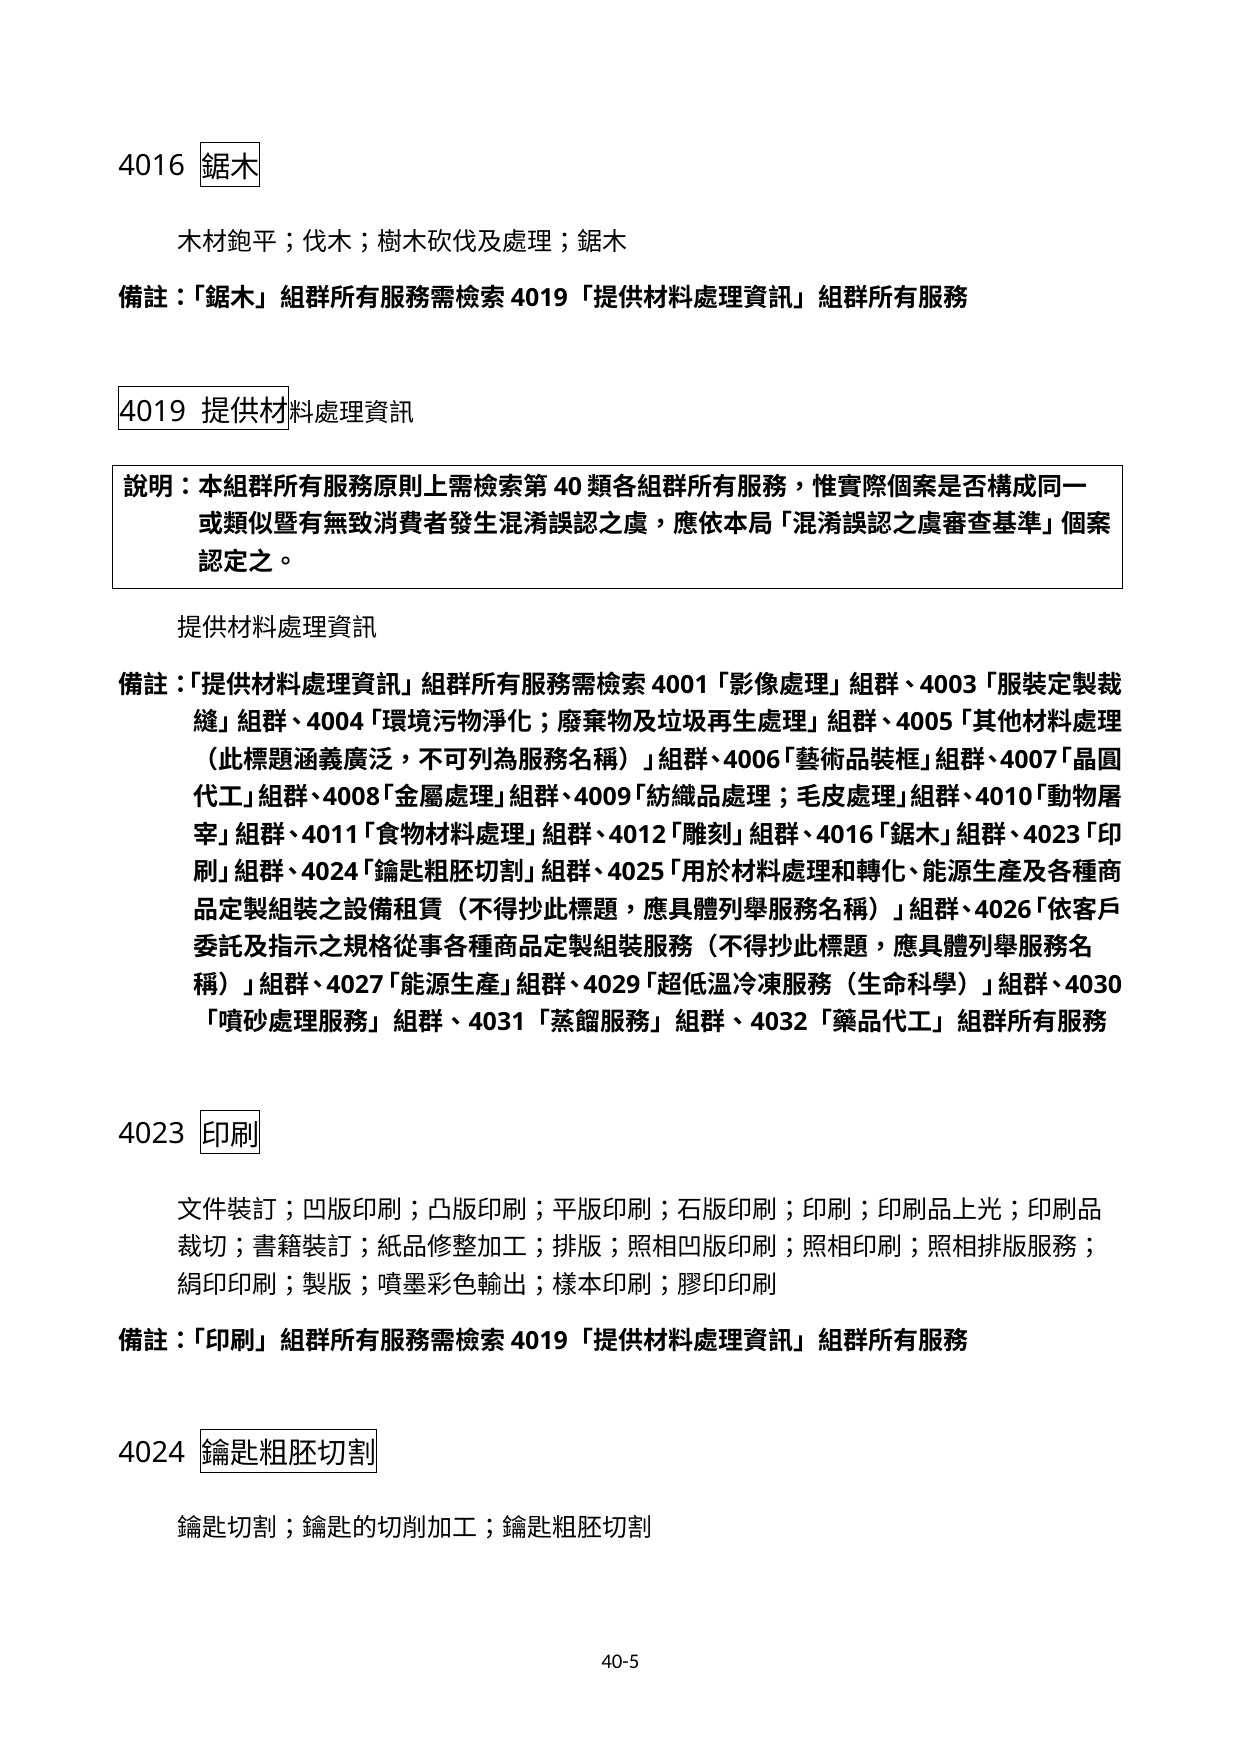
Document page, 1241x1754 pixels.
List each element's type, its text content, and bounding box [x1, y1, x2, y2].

text 4019 提供材料處理資訊 [118, 371, 1122, 446]
text 4024 鑰匙粗胚切割 [118, 1413, 1122, 1488]
table_header 說明：本組群所有服務原則上需檢索第40類各組群所有服務，惟實際個案是否構成同一或類似暨有無致消費者發生混淆誤認之虞，應依本局「混淆誤認之虞審查基準」個案認定之。 [113, 466, 1122, 587]
text 木材鉋平；伐木；樹木砍伐及處理；鋸木 [177, 221, 1122, 258]
text 備註：「鋸木」組群所有服務需檢索4019「提供材料處理資訊」組群所有服務 [118, 277, 1122, 314]
text 備註：「提供材料處理資訊」組群所有服務需檢索4001「影像處理」組群、4003「服裝定製裁縫」組群、4004「環境污物淨化；廢棄物及垃圾再生處理」組群、4005「其他材料處理（此標題涵義廣泛，不可列為服務名稱）」組群、4006「藝術品裝框」組群、4007「晶圓代工」組群、4008「金屬處理」組群、4009「紡織品處理；毛皮處理」組群、4010「動物屠宰」組群、4011「食物材料處理」組群、4012「雕刻」組群、4016「鋸木」組群、4023「印刷」組群、4024「鑰匙粗胚切割」組群、4025「用於材料處理和轉化、能源生產及各種商品定製組裝之設備租賃（不得抄此標題，應具體列舉服務名稱）」組群、4026「依客戶委託及指示之規格從事各種商品定製組裝服務（不得抄此標題，應具體列舉服務名稱）」組群、4027「能源生產」組群、4029「超低溫冷凍服務（生命科學）」組群、4030「噴砂處理服務」組群、4031「蒸餾服務」組群、4032「藥品代工」組群所有服務 [118, 663, 1122, 1038]
text 鑰匙切割；鑰匙的切削加工；鑰匙粗胚切割 [177, 1507, 1122, 1545]
text 備註：「印刷」組群所有服務需檢索4019「提供材料處理資訊」組群所有服務 [118, 1320, 1122, 1357]
text 4023 印刷 [118, 1095, 1122, 1170]
text 文件裝訂；凹版印刷；凸版印刷；平版印刷；石版印刷；印刷；印刷品上光；印刷品裁切；書籍裝訂；紙品修整加工；排版；照相凹版印刷；照相印刷；照相排版服務；絹印印刷；製版；噴墨彩色輸出；樣本印刷；膠印印刷 [177, 1188, 1122, 1301]
text 提供材料處理資訊 [177, 607, 1122, 645]
text 4016 鋸木 [118, 127, 1122, 202]
